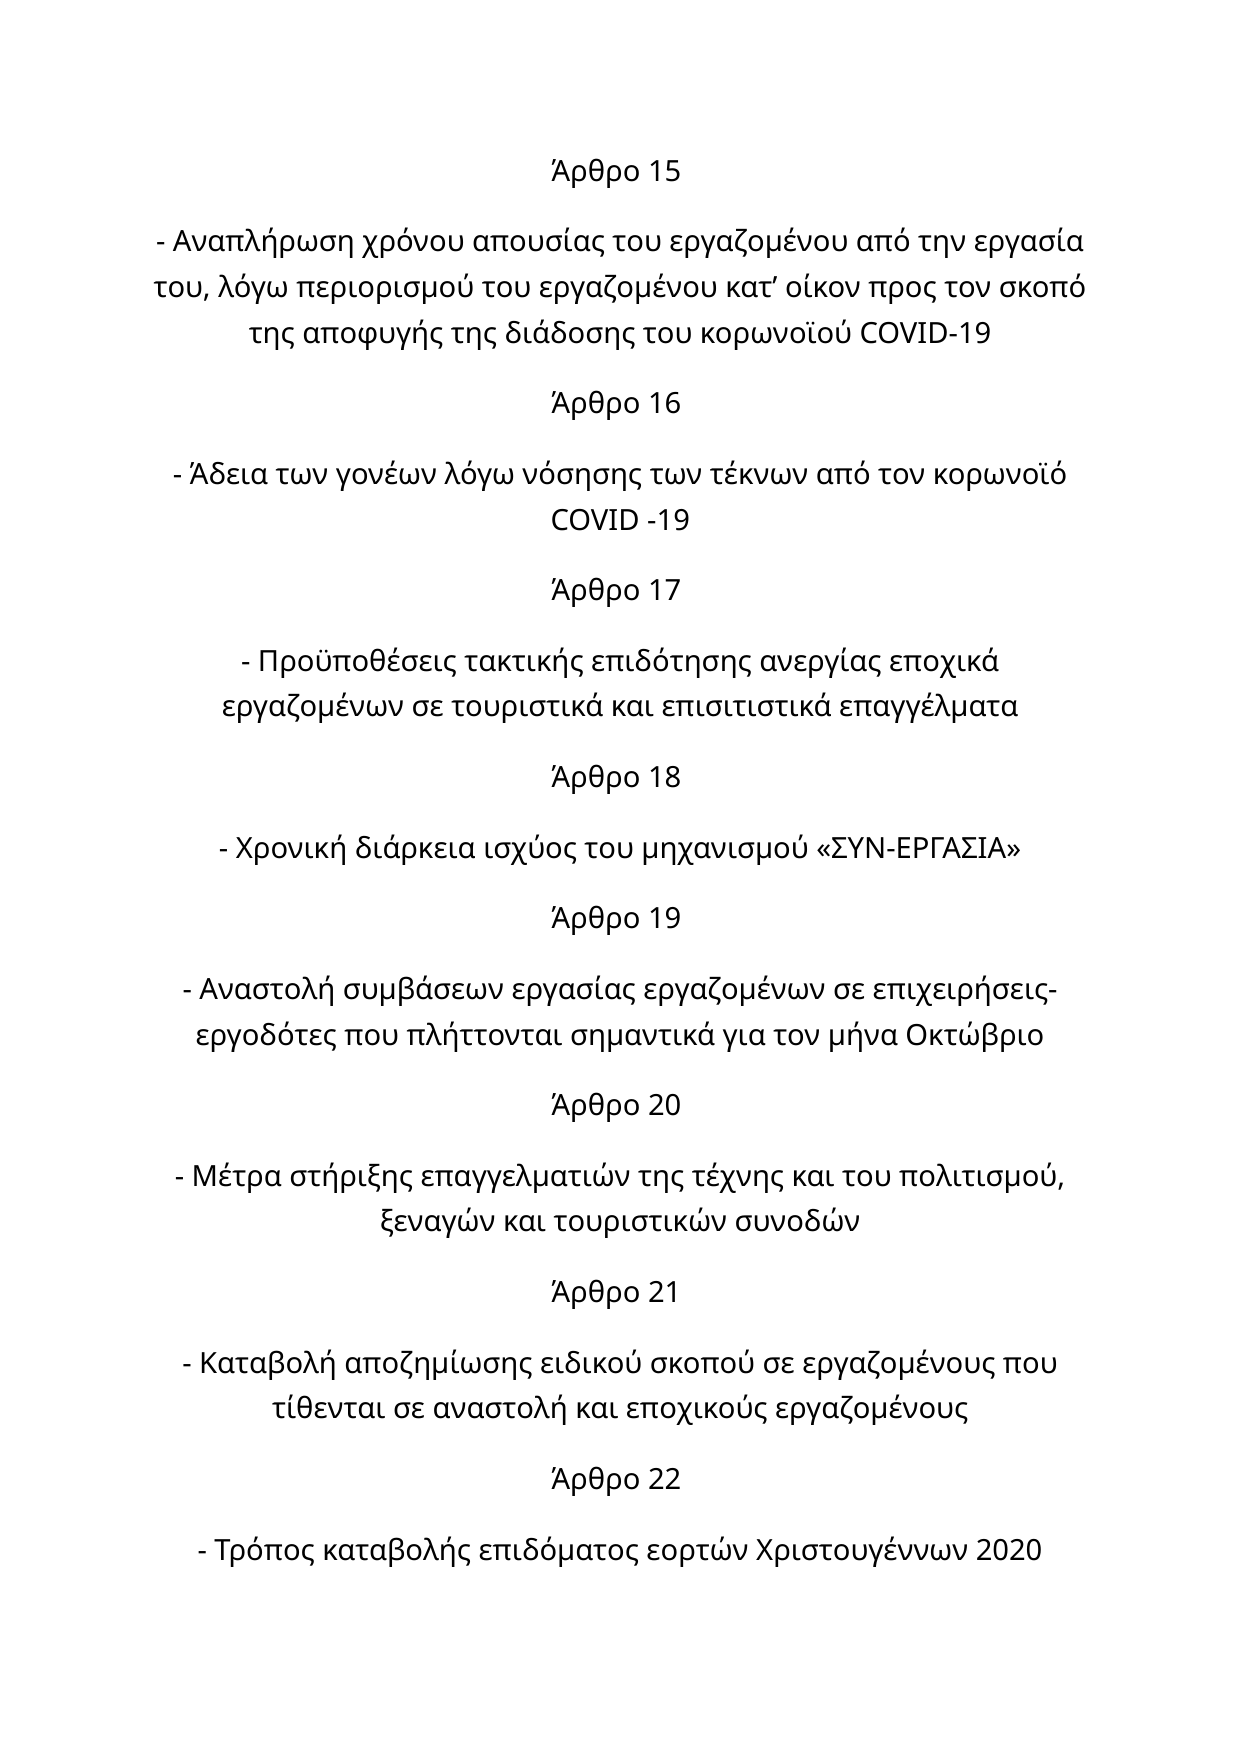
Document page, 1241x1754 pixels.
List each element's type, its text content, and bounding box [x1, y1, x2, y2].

subtitle - Τρόπος καταβολής επιδόματος εορτών Χριστουγέννων 2020 [150, 1529, 1090, 1568]
subtitle Άρθρο 21 [150, 1271, 1090, 1311]
subtitle - Αναπλήρωση χρόνου απουσίας του εργαζομένου από την εργασία του, λόγω περιορισμού του εργαζομένου κατ’ οίκον προς τον σκοπό της αποφυγής της διάδοσης του κορωνοϊού COVID-19 [150, 221, 1090, 352]
subtitle - Καταβολή αποζημίωσης ειδικού σκοπού σε εργαζομένους που τίθενται σε αναστολή και εποχικούς εργαζομένους [150, 1342, 1090, 1427]
subtitle - Άδεια των γονέων λόγω νόσησης των τέκνων από τον κορωνοϊό COVID -19 [150, 453, 1090, 538]
subtitle Άρθρο 15 [150, 150, 1090, 190]
subtitle Άρθρο 20 [150, 1084, 1090, 1124]
subtitle Άρθρο 16 [150, 382, 1090, 422]
subtitle - Προϋποθέσεις τακτικής επιδότησης ανεργίας εποχικά εργαζομένων σε τουριστικά και επισιτιστικά επαγγέλματα [150, 640, 1090, 725]
subtitle - Αναστολή συμβάσεων εργασίας εργαζομένων σε επιχειρήσεις-εργοδότες που πλήττονται σημαντικά για τον μήνα Οκτώβριο [150, 968, 1090, 1053]
subtitle Άρθρο 19 [150, 897, 1090, 937]
subtitle Άρθρο 22 [150, 1458, 1090, 1498]
subtitle Άρθρο 18 [150, 756, 1090, 796]
subtitle - Μέτρα στήριξης επαγγελματιών της τέχνης και του πολιτισμού, ξεναγών και τουριστικών συνοδών [150, 1155, 1090, 1240]
subtitle - Χρονική διάρκεια ισχύος του μηχανισμού «ΣΥΝ-ΕΡΓΑΣΙΑ» [150, 827, 1090, 867]
subtitle Άρθρο 17 [150, 569, 1090, 609]
